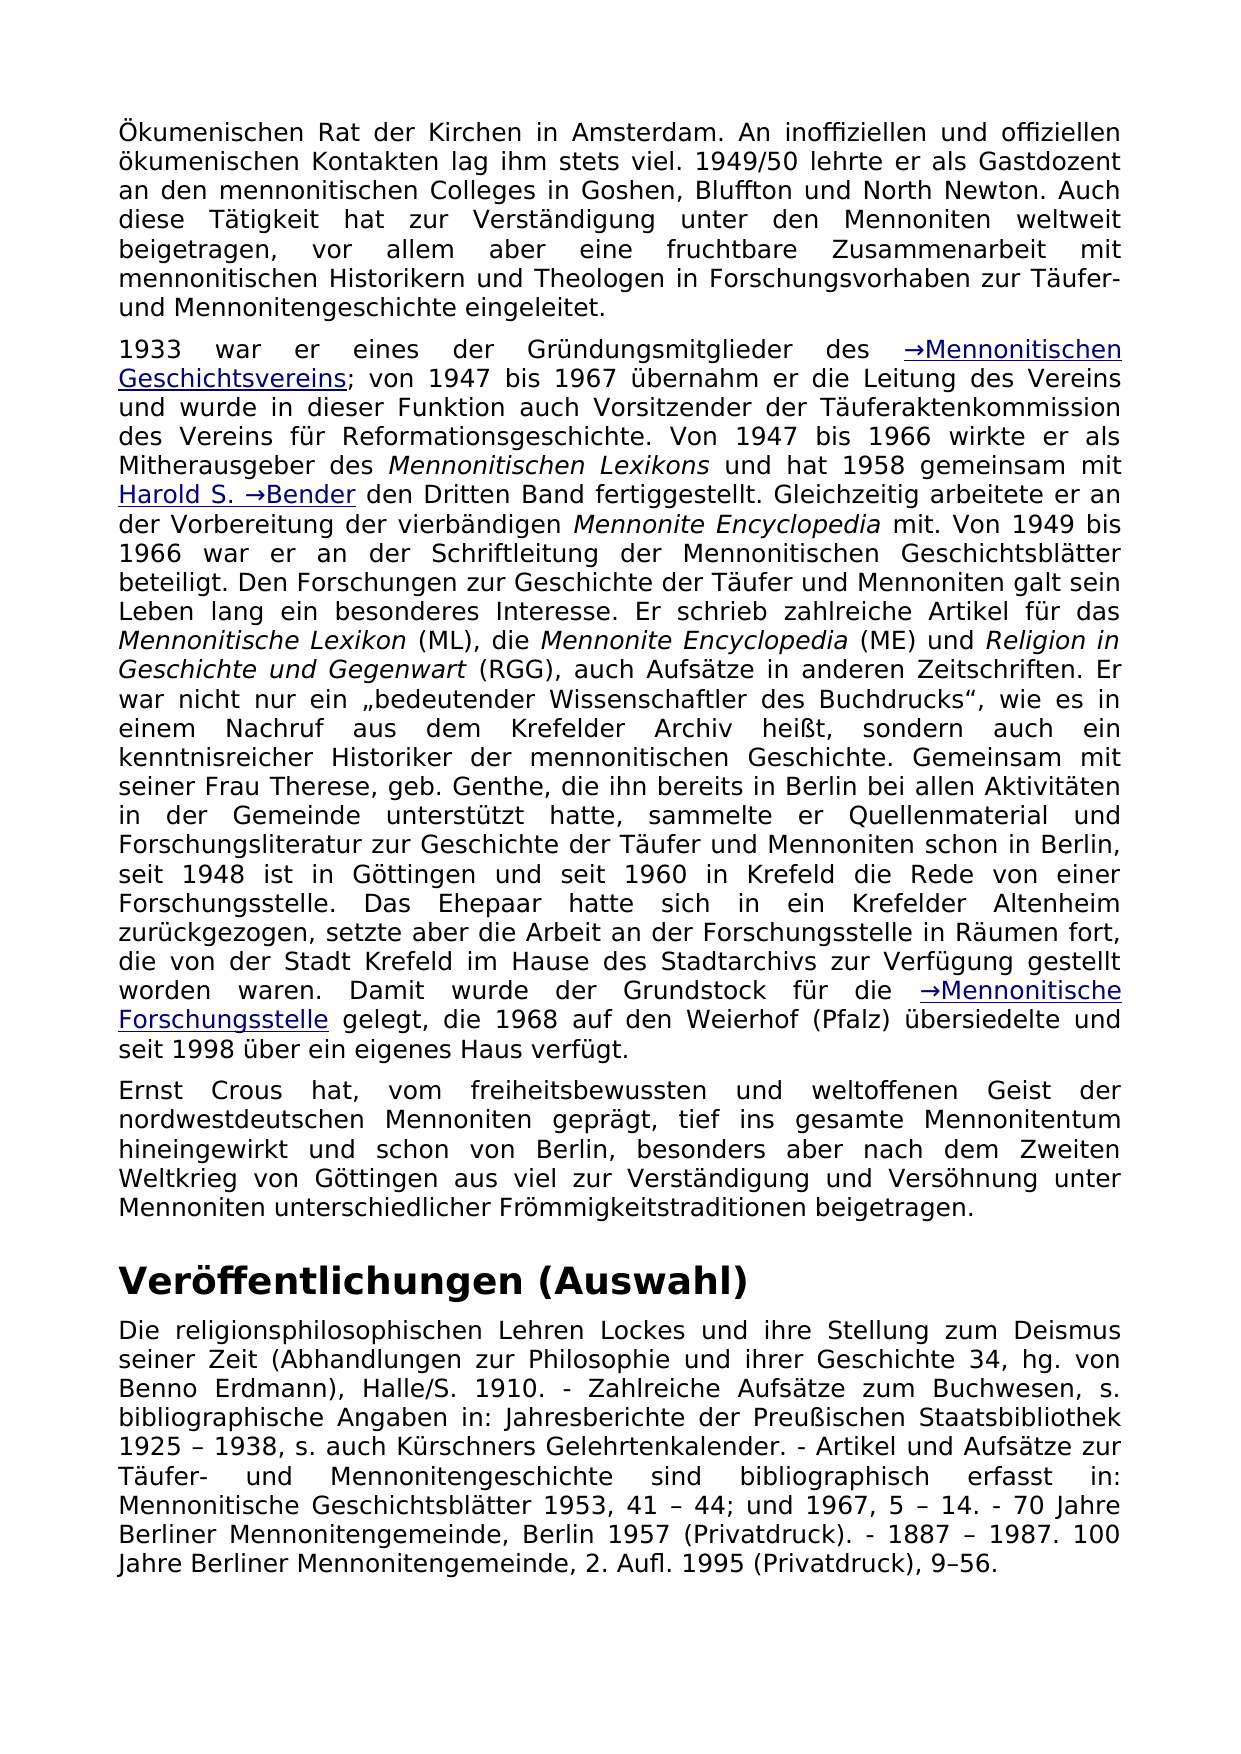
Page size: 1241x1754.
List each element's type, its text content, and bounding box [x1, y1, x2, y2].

text Ökumenischen Rat der Kirchen in Amsterdam. An inoffiziellen und offiziellen ökumenischen Kontakten lag ihm stets viel. 1949/50 lehrte er als Gastdozent an den mennonitischen Colleges in Goshen, Bluffton und North Newton. Auch diese Tätigkeit hat zur Verständigung unter den Mennoniten weltweit beigetragen, vor allem aber eine fruchtbare Zusammenarbeit mit mennonitischen Historikern und Theologen in Forschungsvorhaben zur Täufer- und Mennonitengeschichte eingeleitet. [118, 118, 1122, 322]
text Ernst Crous hat, vom freiheitsbewussten und weltoffenen Geist der nordwestdeutschen Mennoniten geprägt, tief ins gesamte Mennonitentum hineingewirkt und schon von Berlin, besonders aber nach dem Zweiten Weltkrieg von Göttingen aus viel zur Verständigung und Versöhnung unter Mennoniten unterschiedlicher Frömmigkeitstraditionen beigetragen. [118, 1076, 1122, 1222]
subtitle Veröffentlichungen (Auswahl) [118, 1260, 1122, 1303]
text 1933 war er eines der Gründungsmitglieder des →Mennonitischen Geschichtsvereins; von 1947 bis 1967 übernahm er die Leitung des Vereins und wurde in dieser Funktion auch Vorsitzender der Täuferaktenkommission des Vereins für Reformationsgeschichte. Von 1947 bis 1966 wirkte er als Mitherausgeber des Mennonitischen Lexikons und hat 1958 gemeinsam mit Harold S. →Bender den Dritten Band fertiggestellt. Gleichzeitig arbeitete er an der Vorbereitung der vierbändigen Mennonite Encyclopedia mit. Von 1949 bis 1966 war er an der Schriftleitung der Mennonitischen Geschichtsblätter beteiligt. Den Forschungen zur Geschichte der Täufer und Mennoniten galt sein Leben lang ein besonderes Interesse. Er schrieb zahlreiche Artikel für das Mennonitische Lexikon (ML), die Mennonite Encyclopedia (ME) und Religion in Geschichte und Gegenwart (RGG), auch Aufsätze in anderen Zeitschriften. Er war nicht nur ein „bedeutender Wissenschaftler des Buchdrucks“, wie es in einem Nachruf aus dem Krefelder Archiv heißt, sondern auch ein kenntnisreicher Historiker der mennonitischen Geschichte. Gemeinsam mit seiner Frau Therese, geb. Genthe, die ihn bereits in Berlin bei allen Aktivitäten in der Gemeinde unterstützt hatte, sammelte er Quellenmaterial und Forschungsliteratur zur Geschichte der Täufer und Mennoniten schon in Berlin, seit 1948 ist in Göttingen und seit 1960 in Krefeld die Rede von einer Forschungsstelle. Das Ehepaar hatte sich in ein Krefelder Altenheim zurückgezogen, setzte aber die Arbeit an der Forschungsstelle in Räumen fort, die von der Stadt Krefeld im Hause des Stadtarchivs zur Verfügung gestellt worden waren. Damit wurde der Grundstock für die →Mennonitische Forschungsstelle gelegt, die 1968 auf den Weierhof (Pfalz) übersiedelte und seit 1998 über ein eigenes Haus verfügt. [118, 335, 1122, 1064]
text Die religionsphilosophischen Lehren Lockes und ihre Stellung zum Deismus seiner Zeit (Abhandlungen zur Philosophie und ihrer Geschichte 34, hg. von Benno Erdmann), Halle/S. 1910. - Zahlreiche Aufsätze zum Buchwesen, s. bibliographische Angaben in: Jahresberichte der Preußischen Staatsbibliothek 1925 – 1938, s. auch Kürschners Gelehrtenkalender. - Artikel und Aufsätze zur Täufer- und Mennonitengeschichte sind bibliographisch erfasst in: Mennonitische Geschichtsblätter 1953, 41 – 44; und 1967, 5 – 14. - 70 Jahre Berliner Mennonitengemeinde, Berlin 1957 (Privatdruck). - 1887 – 1987. 100 Jahre Berliner Mennonitengemeinde, 2. Aufl. 1995 (Privatdruck), 9–56. [118, 1316, 1122, 1578]
